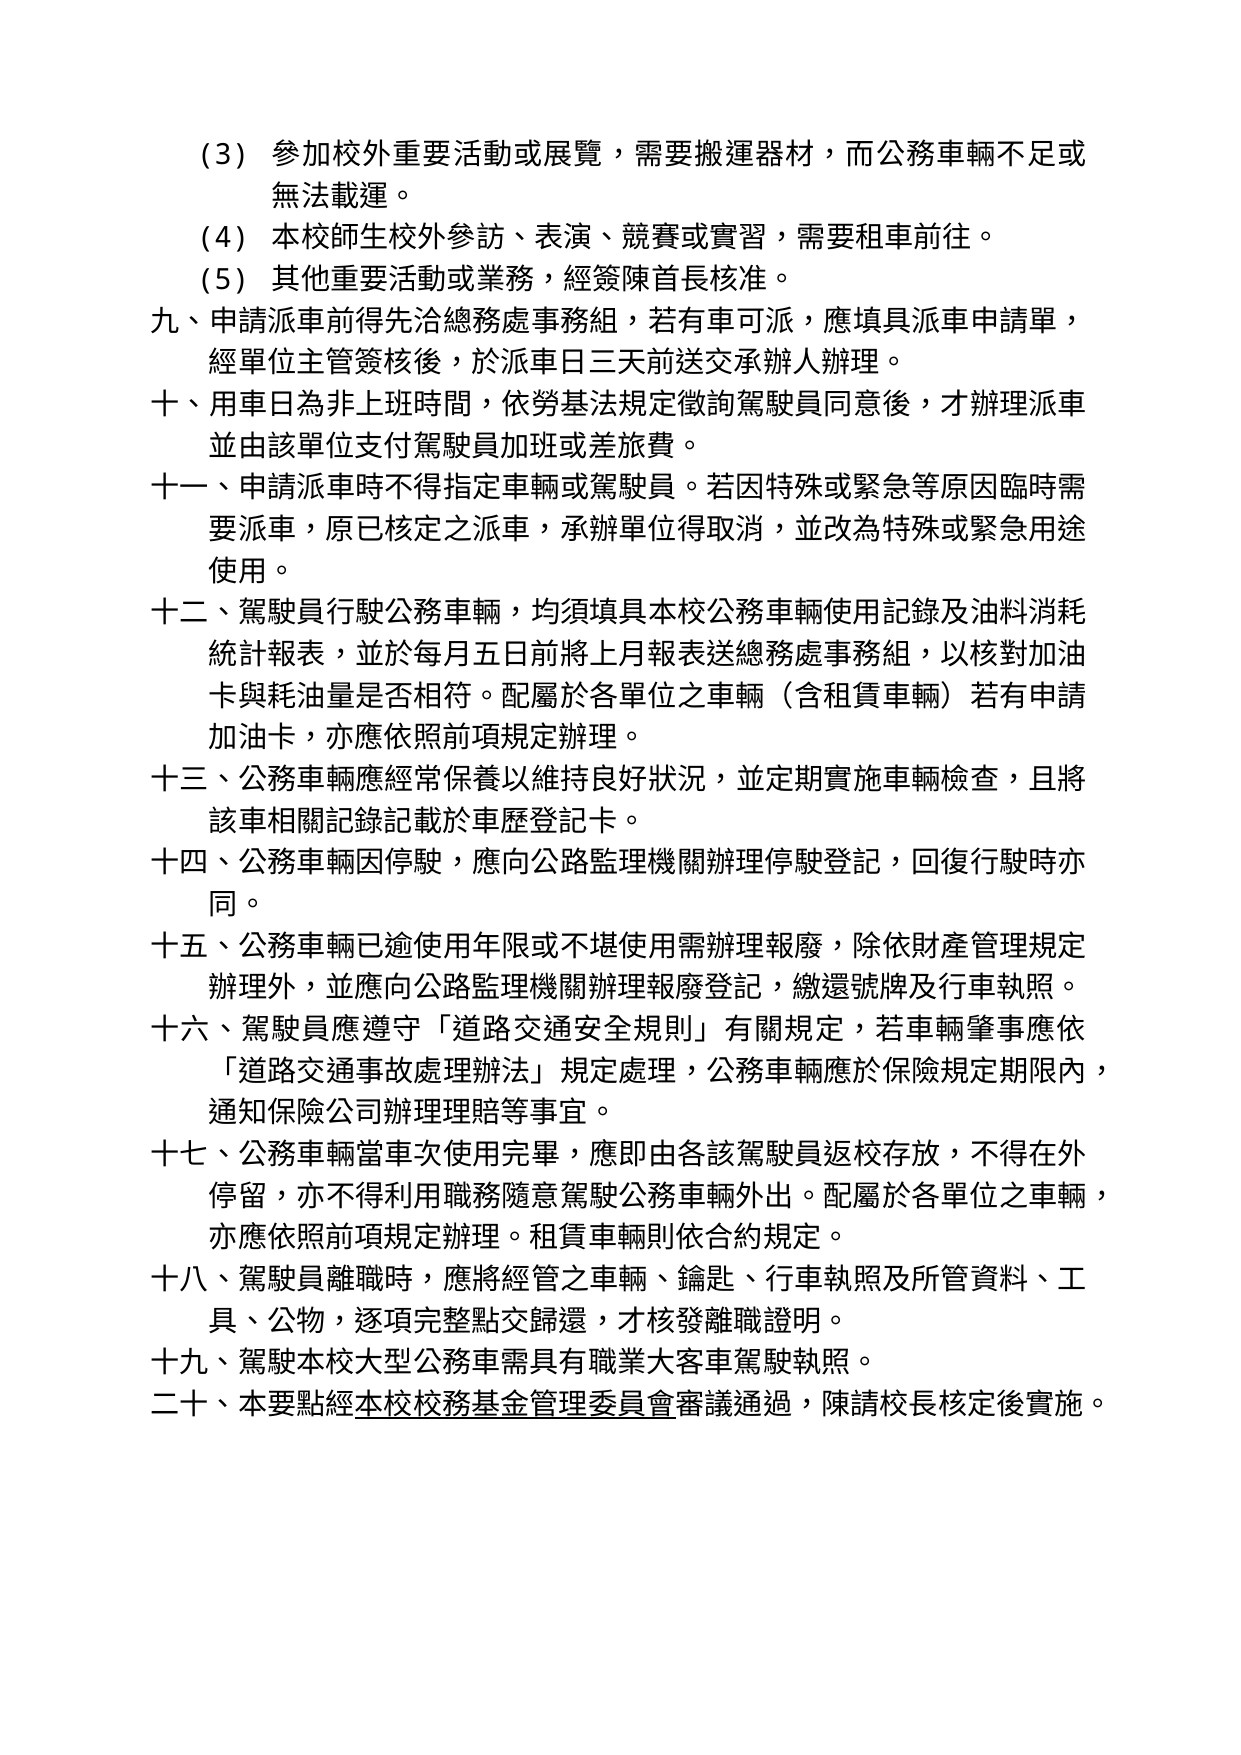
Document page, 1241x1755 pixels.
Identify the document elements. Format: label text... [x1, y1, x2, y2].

text 十三、公務車輛應經常保養以維持良好狀況，並定期實施車輛檢查，且將該車相關記錄記載於車歷登記卡。 [150, 756, 1087, 839]
text 十二、駕駛員行駛公務車輛，均須填具本校公務車輛使用記錄及油料消耗統計報表，並於每月五日前將上月報表送總務處事務組，以核對加油卡與耗油量是否相符。配屬於各單位之車輛（含租賃車輛）若有申請加油卡，亦應依照前項規定辦理。 [150, 589, 1087, 756]
text 十六、駕駛員應遵守「道路交通安全規則」有關規定，若車輛肇事應依「道路交通事故處理辦法」規定處理，公務車輛應於保險規定期限內，通知保險公司辦理理賠等事宜。 [150, 1006, 1087, 1131]
list 參加校外重要活動或展覽，需要搬運器材，而公務車輛不足或無法載運。 [197, 131, 1087, 214]
text 十、用車日為非上班時間，依勞基法規定徵詢駕駛員同意後，才辦理派車，並由該單位支付駕駛員加班或差旅費。 [150, 381, 1087, 464]
text 二十、本要點經本校校務基金管理委員會審議通過，陳請校長核定後實施。 [150, 1381, 1087, 1423]
text 十八、駕駛員離職時，應將經管之車輛、鑰匙、行車執照及所管資料、工具、公物，逐項完整點交歸還，才核發離職證明。 [150, 1256, 1087, 1339]
text 十七、公務車輛當車次使用完畢，應即由各該駕駛員返校存放，不得在外停留，亦不得利用職務隨意駕駛公務車輛外出。配屬於各單位之車輛，亦應依照前項規定辦理。租賃車輛則依合約規定。 [150, 1131, 1087, 1256]
text 十一、申請派車時不得指定車輛或駕駛員。若因特殊或緊急等原因臨時需要派車，原已核定之派車，承辦單位得取消，並改為特殊或緊急用途使用。 [150, 464, 1087, 589]
text 十五、公務車輛已逾使用年限或不堪使用需辦理報廢，除依財產管理規定辦理外，並應向公路監理機關辦理報廢登記，繳還號牌及行車執照。 [150, 923, 1087, 1006]
text 十九、駕駛本校大型公務車需具有職業大客車駕駛執照。 [150, 1339, 1087, 1381]
list 本校師生校外參訪、表演、競賽或實習，需要租車前往。 [197, 214, 1087, 256]
text 十四、公務車輛因停駛，應向公路監理機關辦理停駛登記，回復行駛時亦同。 [150, 839, 1087, 923]
text 九、申請派車前得先洽總務處事務組，若有車可派，應填具派車申請單，經單位主管簽核後，於派車日三天前送交承辦人辦理。 [150, 298, 1087, 381]
list 其他重要活動或業務，經簽陳首長核准。 [197, 256, 1087, 298]
